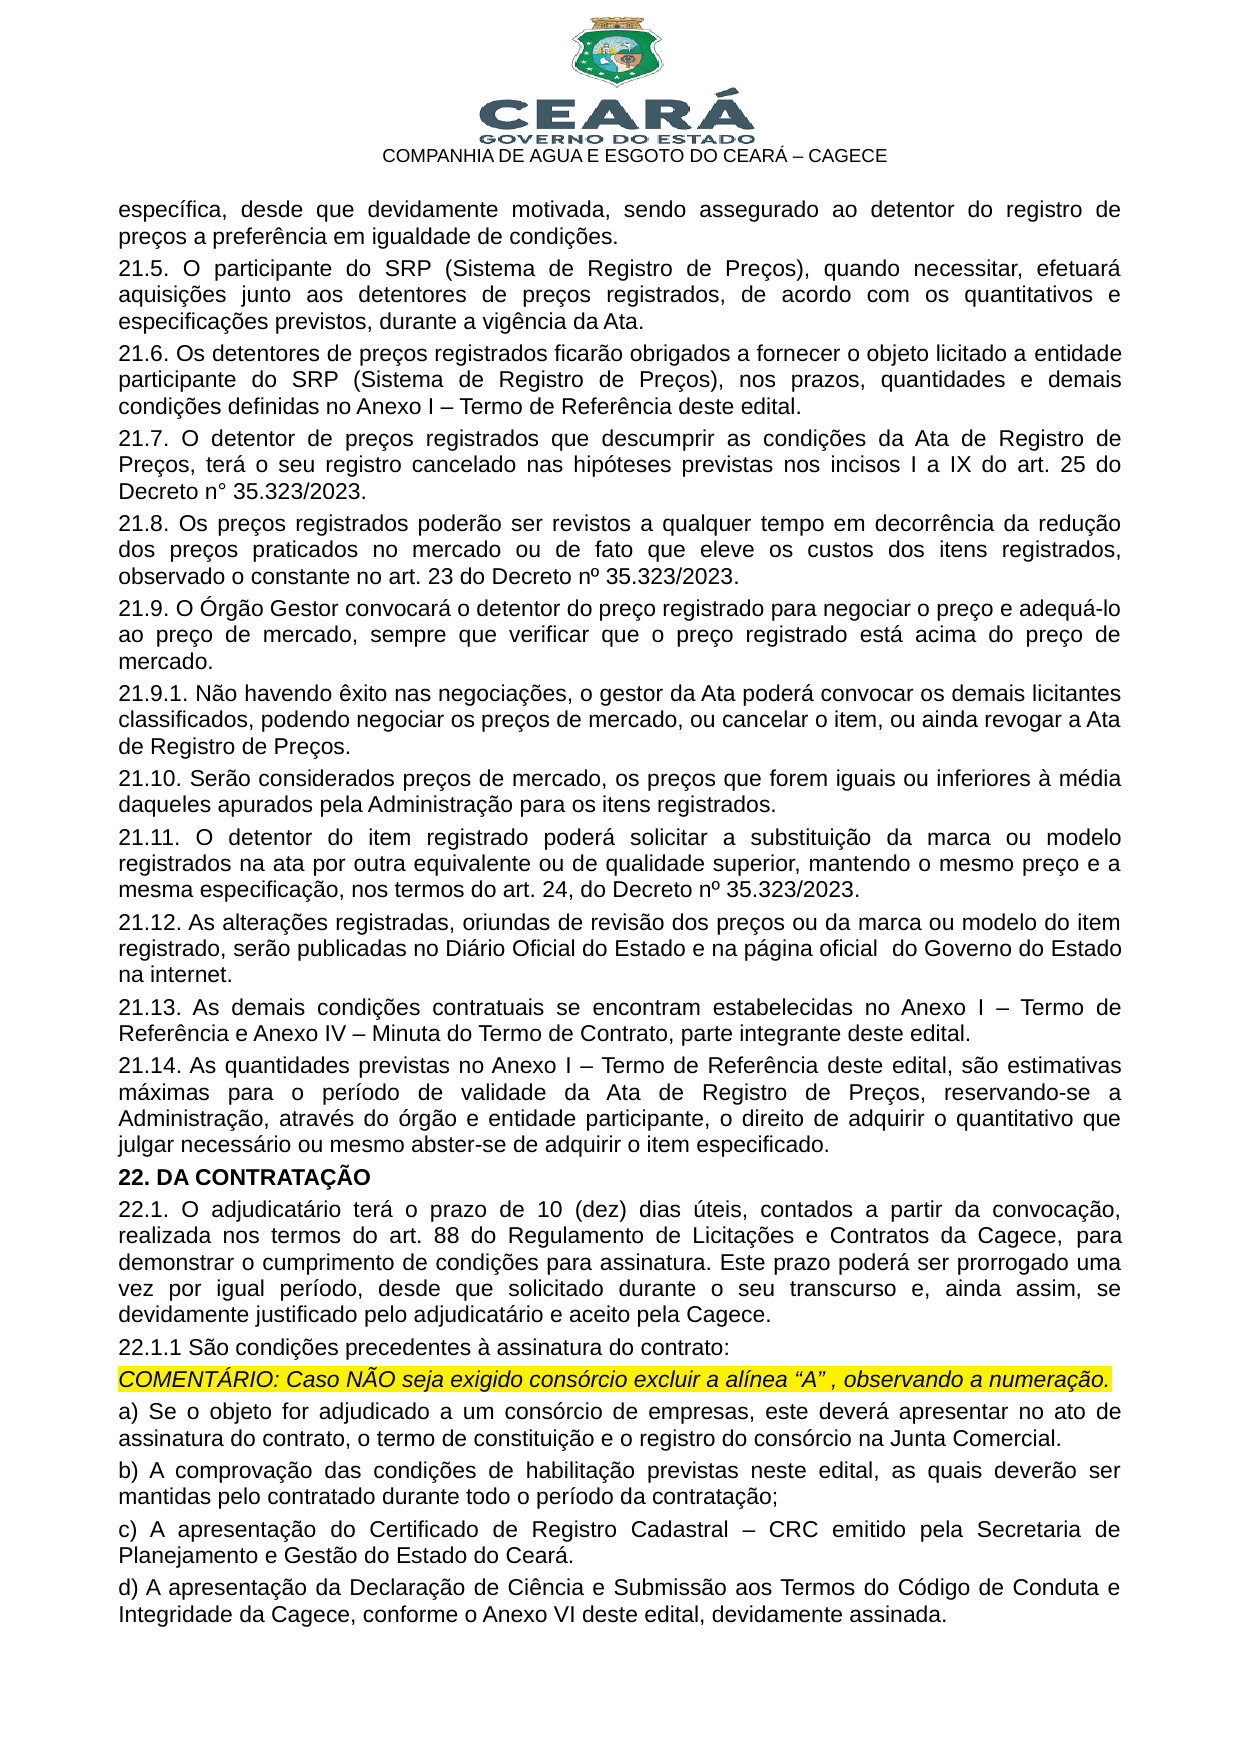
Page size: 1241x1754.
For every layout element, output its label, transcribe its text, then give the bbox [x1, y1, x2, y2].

text 22.1. O adjudicatário terá o prazo de 10 (dez) dias úteis, contados a partir da convocação, realizada nos termos do art. 88 do Regulamento de Licitações e Contratos da Cagece, para demonstrar o cumprimento de condições para assinatura. Este prazo poderá ser prorrogado uma vez por igual período, desde que solicitado durante o seu transcurso e, ainda assim, se devidamente justificado pelo adjudicatário e aceito pela Cagece. [118, 1196, 1122, 1328]
text a) Se o objeto for adjudicado a um consórcio de empresas, este deverá apresentar no ato de assinatura do contrato, o termo de constituição e o registro do consórcio na Junta Comercial. [118, 1398, 1122, 1451]
picture [453, 12, 782, 148]
text 22.1.1 São condições precedentes à assinatura do contrato: [118, 1334, 1122, 1360]
text 21.14. As quantidades previstas no Anexo I – Termo de Referência deste edital, são estimativas máximas para o período de validade da Ata de Registro de Preços, reservando-se a Administração, através do órgão e entidade participante, o direito de adquirir o quantitativo que julgar necessário ou mesmo abster-se de adquirir o item especificado. [118, 1052, 1122, 1158]
text b) A comprovação das condições de habilitação previstas neste edital, as quais deverão ser mantidas pelo contratado durante todo o período da contratação; [118, 1457, 1122, 1509]
text 21.6. Os detentores de preços registrados ficarão obrigados a fornecer o objeto licitado a entidade participante do SRP (Sistema de Registro de Preços), nos prazos, quantidades e demais condições definidas no Anexo I – Termo de Referência deste edital. [118, 340, 1122, 419]
text 22. DA CONTRATAÇÃO [118, 1164, 1122, 1190]
text 21.10. Serão considerados preços de mercado, os preços que forem iguais ou inferiores à média daqueles apurados pela Administração para os itens registrados. [118, 765, 1122, 818]
text 21.8. Os preços registrados poderão ser revistos a qualquer tempo em decorrência da redução dos preços praticados no mercado ou de fato que eleve os custos dos itens registrados, observado o constante no art. 23 do Decreto nº 35.323/2023. [118, 510, 1122, 589]
text 21.13. As demais condições contratuais se encontram estabelecidas no Anexo I – Termo de Referência e Anexo IV – Minuta do Termo de Contrato, parte integrante deste edital. [118, 994, 1122, 1046]
text d) A apresentação da Declaração de Ciência e Submissão aos Termos do Código de Conduta e Integridade da Cagece, conforme o Anexo VI deste edital, devidamente assinada. [118, 1574, 1122, 1627]
text COMENTÁRIO: Caso NÃO seja exigido consórcio excluir a alínea “A” , observando a numeração. [118, 1366, 1122, 1392]
text 21.5. O participante do SRP (Sistema de Registro de Preços), quando necessitar, efetuará aquisições junto aos detentores de preços registrados, de acordo com os quantitativos e especificações previstos, durante a vigência da Ata. [118, 255, 1122, 334]
text específica, desde que devidamente motivada, sendo assegurado ao detentor do registro de preços a preferência em igualdade de condições. [118, 196, 1122, 249]
text 21.7. O detentor de preços registrados que descumprir as condições da Ata de Registro de Preços, terá o seu registro cancelado nas hipóteses previstas nos incisos I a IX do art. 25 do Decreto n° 35.323/2023. [118, 425, 1122, 504]
text 21.9. O Órgão Gestor convocará o detentor do preço registrado para negociar o preço e adequá-lo ao preço de mercado, sempre que verificar que o preço registrado está acima do preço de mercado. [118, 595, 1122, 674]
text 21.11. O detentor do item registrado poderá solicitar a substituição da marca ou modelo registrados na ata por outra equivalente ou de qualidade superior, mantendo o mesmo preço e a mesma especificação, nos termos do art. 24, do Decreto nº 35.323/2023. [118, 824, 1122, 903]
text 21.9.1. Não havendo êxito nas negociações, o gestor da Ata poderá convocar os demais licitantes classificados, podendo negociar os preços de mercado, ou cancelar o item, ou ainda revogar a Ata de Registro de Preços. [118, 680, 1122, 759]
text 21.12. As alterações registradas, oriundas de revisão dos preços ou da marca ou modelo do item registrado, serão publicadas no Diário Oficial do Estado e na página oficial do Governo do Estado na internet. [118, 909, 1122, 988]
text c) A apresentação do Certificado de Registro Cadastral – CRC emitido pela Secretaria de Planejamento e Gestão do Estado do Ceará. [118, 1516, 1122, 1568]
